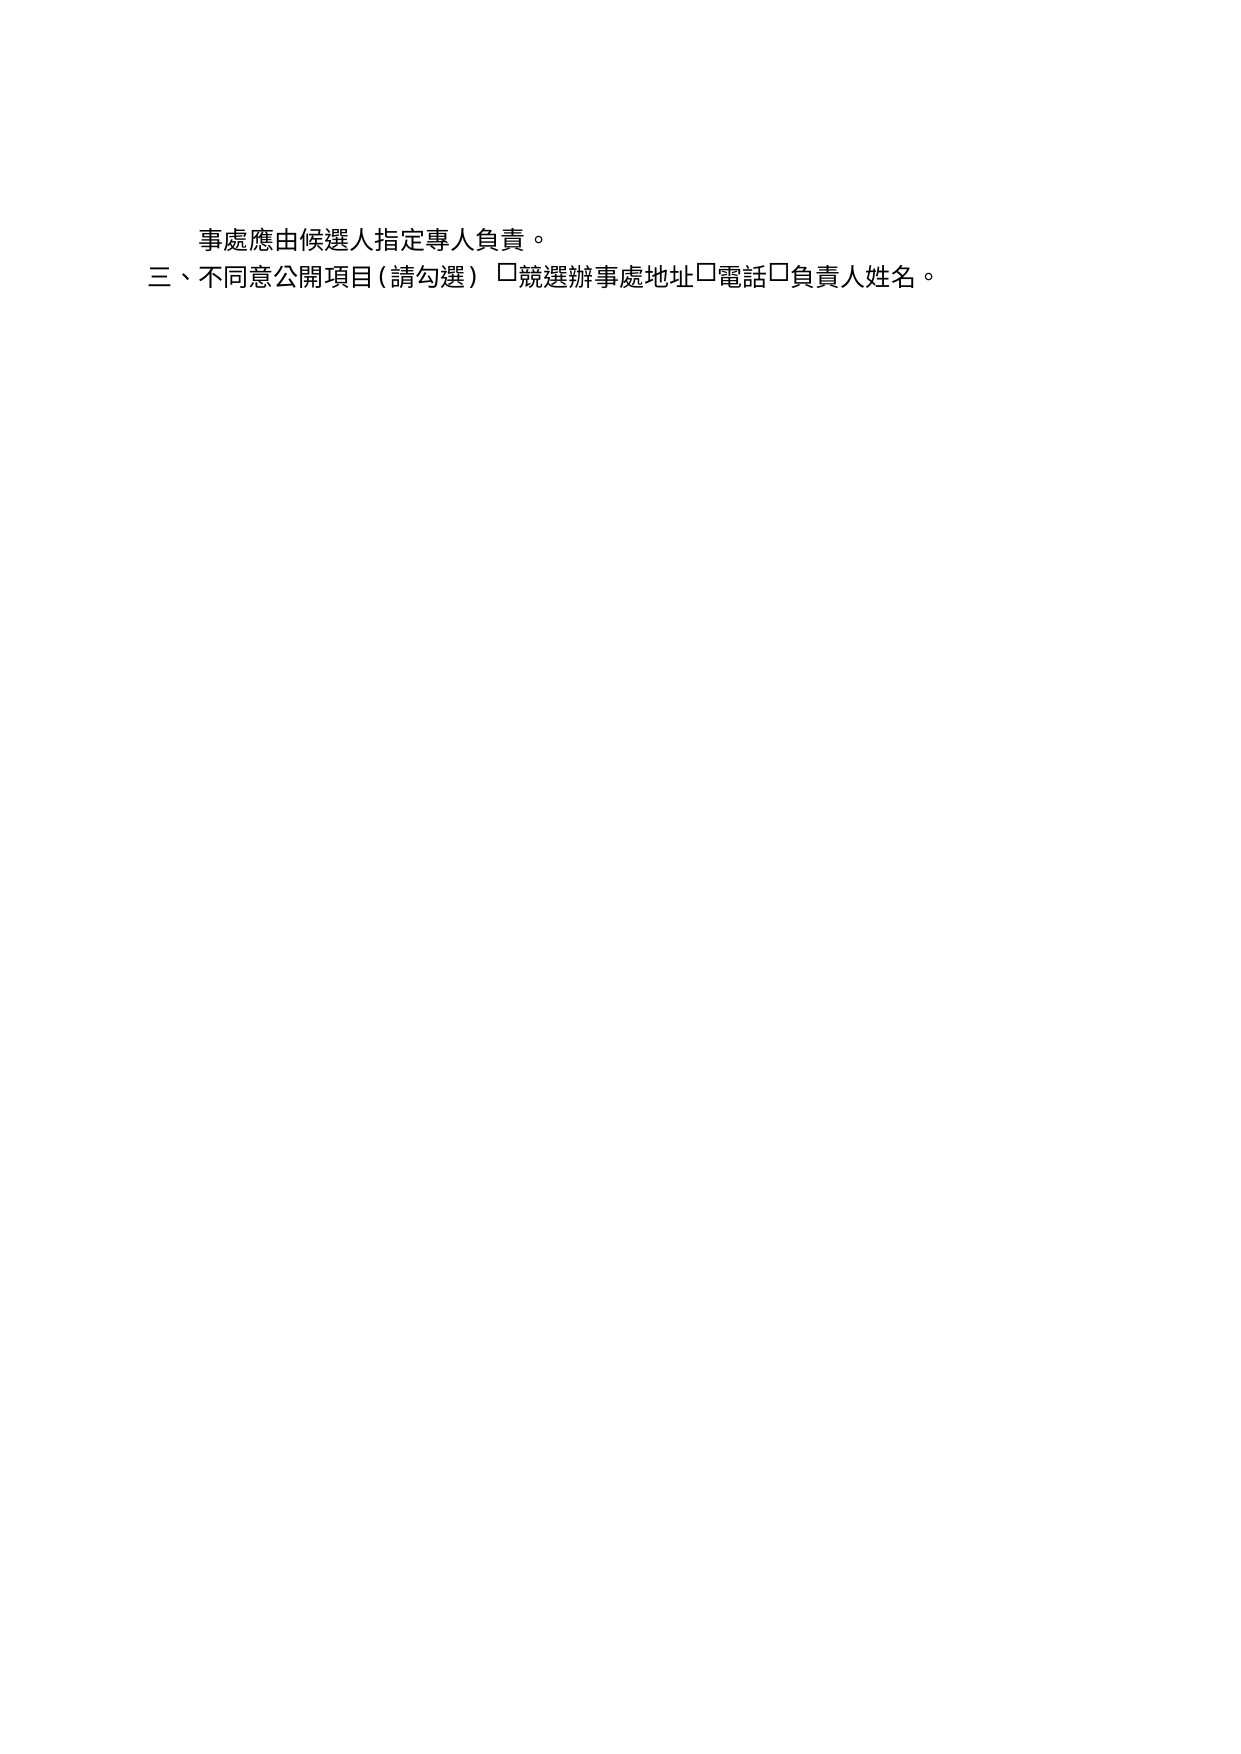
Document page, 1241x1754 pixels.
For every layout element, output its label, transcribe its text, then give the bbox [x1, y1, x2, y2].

text 三、不同意公開項目(請勾選) 競選辦事處地址電話負責人姓名。 [148, 257, 1092, 293]
text 事處應由候選人指定專人負責。 [148, 221, 1092, 257]
